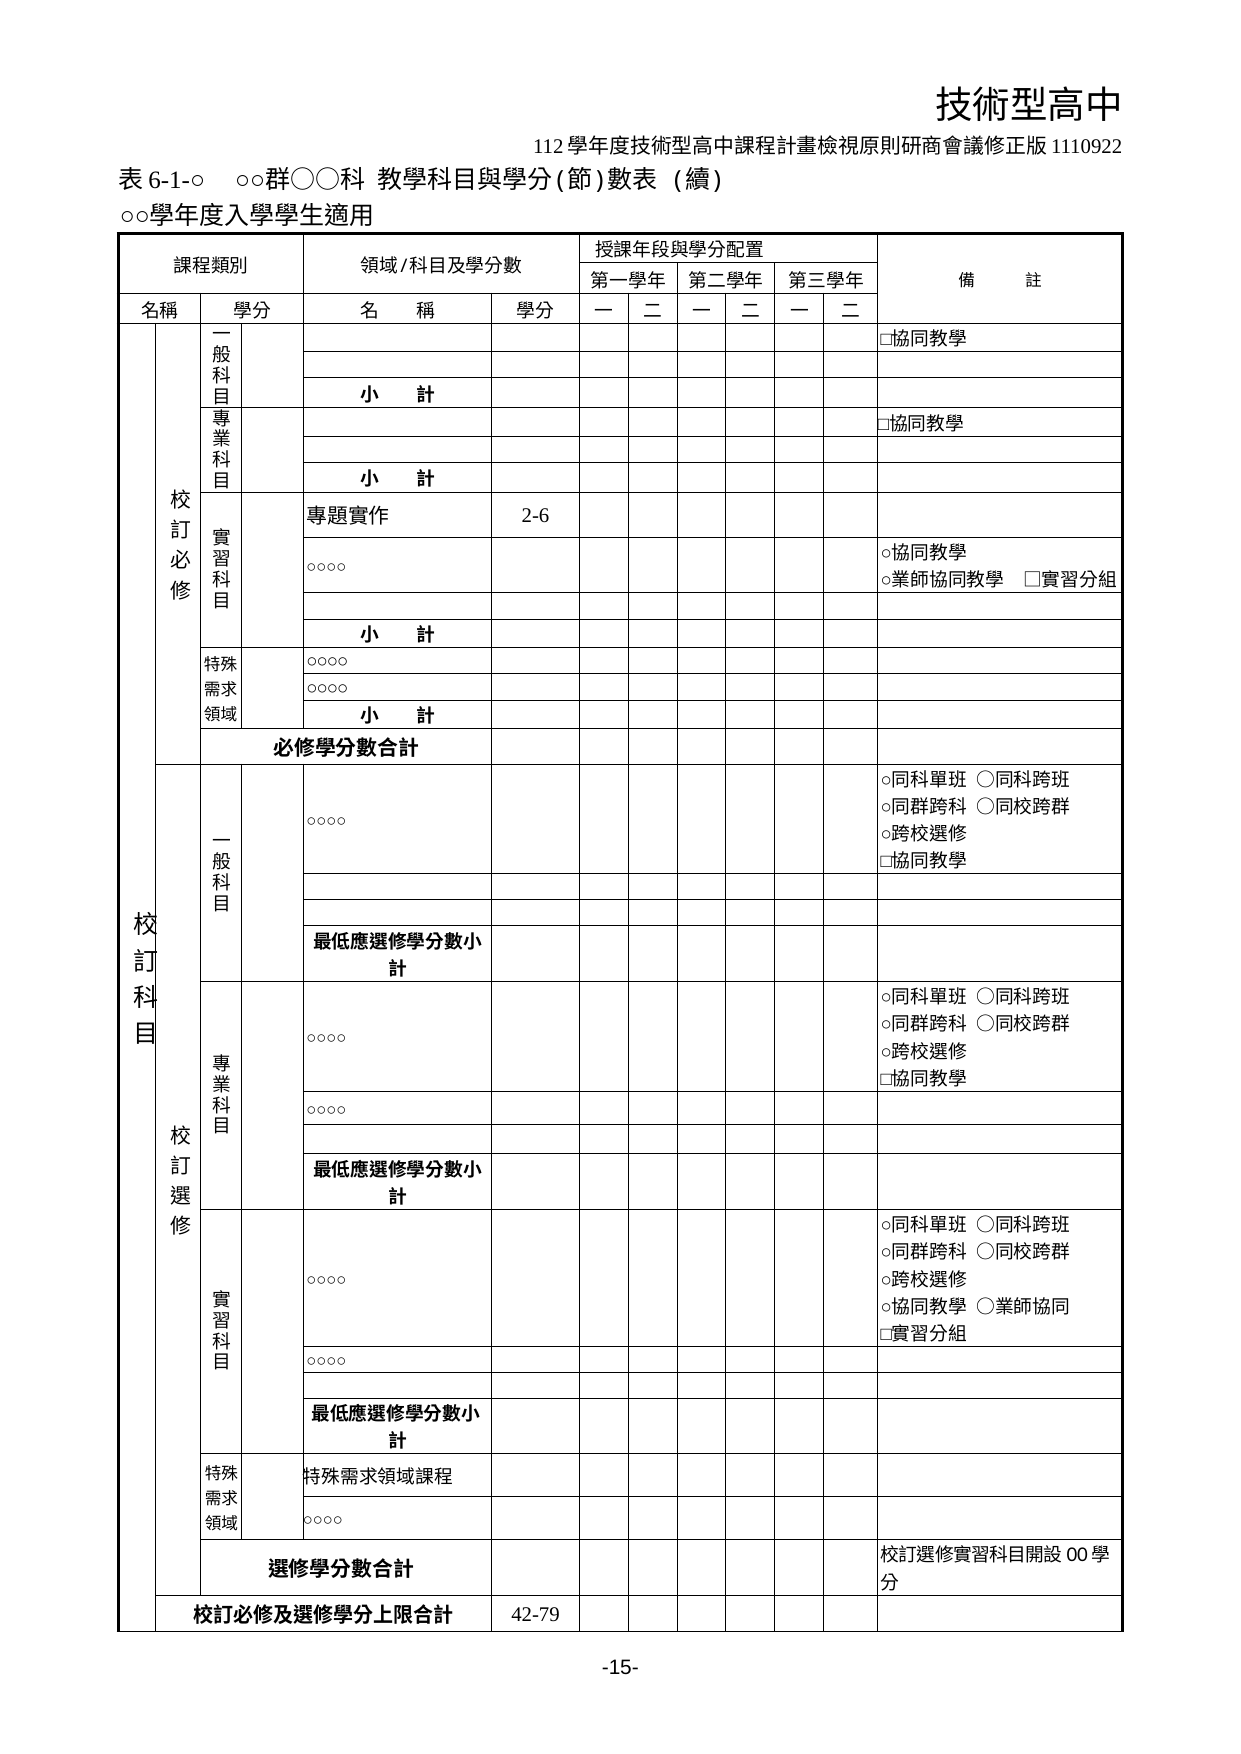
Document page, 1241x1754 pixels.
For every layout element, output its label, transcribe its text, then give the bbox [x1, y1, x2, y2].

table_cell [492, 1497, 579, 1539]
table_cell [678, 982, 725, 1091]
table_cell [824, 620, 877, 647]
table_cell [726, 538, 774, 592]
table_cell [878, 593, 1121, 618]
table_cell [726, 1125, 774, 1153]
table_cell [824, 493, 877, 537]
table_cell 最低應選修學分數小計 [304, 1154, 491, 1209]
table_cell [242, 648, 303, 728]
table_cell [580, 765, 628, 873]
table_cell [726, 1092, 774, 1124]
table_cell 最低應選修學分數小計 [304, 1399, 491, 1453]
table_cell [726, 1210, 774, 1346]
table_cell ○○○○ [304, 765, 491, 873]
table_cell 2-6 [492, 493, 579, 537]
table_cell [629, 674, 677, 700]
table_cell ○○○○ [304, 538, 491, 592]
table_cell [824, 437, 877, 462]
table_cell [726, 982, 774, 1091]
table_cell [629, 1347, 677, 1372]
table_cell [629, 701, 677, 728]
table_cell [775, 1347, 823, 1372]
table_cell [580, 1154, 628, 1209]
table_cell [878, 1596, 1121, 1631]
table_cell [824, 324, 877, 351]
table_cell [726, 701, 774, 728]
table_cell [492, 408, 579, 436]
table_cell [775, 674, 823, 700]
table_cell [678, 437, 725, 462]
table_cell [629, 926, 677, 981]
table_cell [242, 1454, 303, 1539]
table_cell [629, 1125, 677, 1153]
table_cell [492, 1125, 579, 1153]
table_cell [775, 493, 823, 537]
table_cell [580, 674, 628, 700]
table_cell [492, 378, 579, 407]
table_cell 二 [824, 294, 877, 323]
table_cell [824, 593, 877, 618]
table_cell [492, 1454, 579, 1496]
table_cell [629, 1373, 677, 1398]
table_cell [678, 926, 725, 981]
table_cell [775, 765, 823, 873]
table_cell [824, 1092, 877, 1124]
table_cell [775, 1399, 823, 1453]
table_cell [629, 1540, 677, 1594]
table_header 授課年段與學分配置 [580, 235, 877, 262]
table_cell [726, 408, 774, 436]
table_cell 一 [678, 294, 725, 323]
table_cell [678, 1210, 725, 1346]
table_cell [678, 1125, 725, 1153]
table_cell [629, 1154, 677, 1209]
table_cell [678, 1154, 725, 1209]
table_cell [492, 1373, 579, 1398]
table_cell [629, 538, 677, 592]
table_cell [824, 538, 877, 592]
table_cell [775, 1373, 823, 1398]
table_cell [824, 1540, 877, 1594]
table_cell [824, 874, 877, 899]
table_cell [304, 1373, 491, 1398]
table_cell [726, 1497, 774, 1539]
table_cell [580, 1540, 628, 1594]
table_cell [878, 1347, 1121, 1372]
table_cell [775, 1092, 823, 1124]
table_cell ○○○○ [304, 1092, 491, 1124]
table_cell [824, 701, 877, 728]
text ○○學年度入學學生適用 [119, 196, 1122, 232]
table_cell [580, 1497, 628, 1539]
table_cell [878, 648, 1121, 673]
table_cell [878, 1497, 1121, 1539]
table_cell [580, 900, 628, 925]
table_cell [726, 765, 774, 873]
table_cell [304, 437, 491, 462]
table_cell ○○○○ [304, 982, 491, 1091]
table_cell [580, 1347, 628, 1372]
table_cell [580, 593, 628, 618]
table_cell [492, 538, 579, 592]
table_cell [492, 926, 579, 981]
table_cell 校訂選修實習科目開設OO學分 [878, 1540, 1121, 1594]
table_cell [878, 352, 1121, 377]
table_cell [726, 926, 774, 981]
table_cell [580, 1399, 628, 1453]
table_cell [824, 1373, 877, 1398]
table_cell [726, 1154, 774, 1209]
table_cell [580, 620, 628, 647]
table_cell [824, 1125, 877, 1153]
table_cell [824, 982, 877, 1091]
table_cell [580, 701, 628, 728]
table_cell [242, 408, 303, 492]
table_cell [492, 900, 579, 925]
table_cell 小 計 [304, 463, 491, 492]
table_cell [242, 493, 303, 647]
table_cell ○○○○ [304, 674, 491, 700]
table_cell 專業科目 [201, 982, 241, 1209]
table_cell [678, 408, 725, 436]
table_cell [678, 324, 725, 351]
table_cell 實習科目 [201, 493, 241, 647]
table_cell [580, 1373, 628, 1398]
table_cell [678, 1454, 725, 1496]
table_cell [775, 378, 823, 407]
table_cell [775, 463, 823, 492]
table_cell [878, 701, 1121, 728]
table_cell [580, 324, 628, 351]
table_cell [878, 729, 1121, 763]
table_cell [775, 437, 823, 462]
table_cell [824, 926, 877, 981]
table_cell [492, 765, 579, 873]
table_cell [878, 620, 1121, 647]
table_cell [824, 1596, 877, 1631]
table_cell [775, 408, 823, 436]
table_cell [678, 1373, 725, 1398]
table_cell [580, 648, 628, 673]
table_cell [775, 729, 823, 763]
table_cell [775, 1497, 823, 1539]
table_cell [580, 1210, 628, 1346]
table_cell [242, 765, 303, 981]
table_cell [629, 352, 677, 377]
table_cell [242, 324, 303, 407]
table_cell [824, 352, 877, 377]
table_cell [492, 674, 579, 700]
table_cell 一 [775, 294, 823, 323]
table_cell [678, 1596, 725, 1631]
table_cell [878, 1399, 1121, 1453]
table_cell [492, 1347, 579, 1372]
table_cell [824, 1210, 877, 1346]
table_cell [629, 900, 677, 925]
table_cell [678, 765, 725, 873]
table_header 課程類別 [120, 235, 303, 293]
table_cell ○○○○ [304, 648, 491, 673]
table_cell [678, 701, 725, 728]
table_cell [304, 900, 491, 925]
table_cell [580, 1125, 628, 1153]
table_cell [726, 1540, 774, 1594]
table_header 備 註 [878, 235, 1121, 323]
table_cell [304, 352, 491, 377]
table_cell 選修學分數合計 [201, 1540, 491, 1594]
table_cell 校訂選修 [156, 765, 200, 1594]
table_cell [678, 493, 725, 537]
table_cell [824, 1154, 877, 1209]
table_cell [629, 1092, 677, 1124]
table_cell [678, 352, 725, 377]
table_cell [629, 378, 677, 407]
table_cell [492, 1210, 579, 1346]
table_cell [878, 1092, 1121, 1124]
table_cell [629, 593, 677, 618]
table_cell [824, 648, 877, 673]
table_cell 特殊需求領域 [201, 1454, 241, 1539]
table_cell [580, 352, 628, 377]
table_cell [580, 378, 628, 407]
table_cell [580, 982, 628, 1091]
table_cell [492, 324, 579, 351]
table_cell [824, 674, 877, 700]
table_cell [726, 620, 774, 647]
table_cell [775, 926, 823, 981]
table_cell [629, 729, 677, 763]
table_cell [878, 1454, 1121, 1496]
table_cell [824, 378, 877, 407]
table_cell 學分 [201, 294, 303, 323]
table_cell [824, 1497, 877, 1539]
table_cell [726, 352, 774, 377]
table_cell [678, 729, 725, 763]
table_cell [629, 324, 677, 351]
table_cell [824, 1454, 877, 1496]
table_cell [878, 463, 1121, 492]
table_cell [304, 1125, 491, 1153]
table_cell [678, 1399, 725, 1453]
table_cell [629, 437, 677, 462]
table_cell [775, 324, 823, 351]
table_cell [492, 701, 579, 728]
table_cell [775, 538, 823, 592]
table_cell [492, 982, 579, 1091]
table_cell [775, 900, 823, 925]
table_cell 實習科目 [201, 1210, 241, 1453]
table_cell [629, 1454, 677, 1496]
table_cell □協同教學 [878, 324, 1121, 351]
table_cell [824, 463, 877, 492]
table_cell [492, 874, 579, 899]
table_cell [304, 324, 491, 351]
table_cell [726, 463, 774, 492]
table_cell [726, 1596, 774, 1631]
table_cell [678, 648, 725, 673]
table_cell 42-79 [492, 1596, 579, 1631]
table_cell [629, 408, 677, 436]
table_cell [775, 701, 823, 728]
table_cell [775, 1454, 823, 1496]
table_cell ○○○○ [304, 1210, 491, 1346]
table_cell [726, 1399, 774, 1453]
table_cell [678, 900, 725, 925]
table_cell ○同科單班 ○同科跨班 ○同群跨科 ○同校跨群 ○跨校選修 ○協同教學 ○業師協同 □實習分組 [878, 1210, 1121, 1346]
table_cell [775, 593, 823, 618]
table_cell [629, 1497, 677, 1539]
table_cell [492, 463, 579, 492]
table_cell ○同科單班 ○同科跨班 ○同群跨科 ○同校跨群 ○跨校選修 □協同教學 [878, 765, 1121, 873]
table_cell [775, 352, 823, 377]
table_cell 一 [580, 294, 628, 323]
table_cell [629, 1399, 677, 1453]
table_cell [878, 1154, 1121, 1209]
table_cell 學分 [492, 294, 579, 323]
table_cell [492, 1092, 579, 1124]
table_cell [878, 874, 1121, 899]
table_cell [824, 1347, 877, 1372]
table_cell [878, 493, 1121, 537]
table_cell [824, 1399, 877, 1453]
table_cell [678, 1540, 725, 1594]
table_cell [726, 900, 774, 925]
table_cell [678, 593, 725, 618]
table_cell [878, 900, 1121, 925]
table_cell [580, 408, 628, 436]
table_cell [629, 874, 677, 899]
table_cell 必修學分數合計 [201, 729, 491, 763]
table_cell [580, 493, 628, 537]
table_cell [878, 926, 1121, 981]
table_cell [678, 1347, 725, 1372]
table_cell 最低應選修學分數小計 [304, 926, 491, 981]
table_cell 專業科目 [201, 408, 241, 492]
table_cell 校訂必修 [156, 324, 200, 763]
table_cell [492, 1154, 579, 1209]
table_cell [726, 1347, 774, 1372]
table_cell [492, 352, 579, 377]
table_cell [678, 874, 725, 899]
table_cell 一般科目 [201, 324, 241, 407]
table_cell [824, 408, 877, 436]
table_cell [580, 1454, 628, 1496]
table_cell [726, 378, 774, 407]
table_cell [580, 463, 628, 492]
table_cell [678, 1092, 725, 1124]
table_cell 二 [726, 294, 774, 323]
table_cell [878, 437, 1121, 462]
table_cell [824, 729, 877, 763]
table_cell [629, 648, 677, 673]
table_cell 小 計 [304, 620, 491, 647]
table_cell ○同科單班 ○同科跨班 ○同群跨科 ○同校跨群 ○跨校選修 □協同教學 [878, 982, 1121, 1091]
table_cell [242, 1210, 303, 1453]
table_cell 第二學年 [678, 263, 774, 293]
table_cell [580, 538, 628, 592]
table_cell [629, 493, 677, 537]
table_cell [304, 874, 491, 899]
table_cell [775, 1596, 823, 1631]
table_cell [492, 1540, 579, 1594]
table_cell 校訂科目 [120, 324, 155, 1631]
table_cell 特殊需求領域 [201, 648, 241, 728]
table_cell [878, 1373, 1121, 1398]
table_cell [629, 1596, 677, 1631]
table_cell [492, 593, 579, 618]
table_cell [824, 900, 877, 925]
table_cell [775, 1125, 823, 1153]
table_cell [726, 437, 774, 462]
table_cell [629, 1210, 677, 1346]
table_cell [678, 463, 725, 492]
table_cell [492, 648, 579, 673]
table_cell [775, 620, 823, 647]
table_cell [492, 620, 579, 647]
table_cell ○協同教學 ○業師協同教學 □實習分組 [878, 538, 1121, 592]
table_cell [878, 378, 1121, 407]
table_cell [629, 982, 677, 1091]
table_cell [629, 620, 677, 647]
table_cell [775, 874, 823, 899]
table_cell [492, 437, 579, 462]
table_cell ○○○○ [304, 1497, 491, 1539]
table_cell [824, 765, 877, 873]
table_cell 第三學年 [775, 263, 877, 293]
table_cell 專題實作 [304, 493, 491, 537]
text 表6-1-○ ○○群○○科 教學科目與學分(節)數表 (續) [118, 159, 1122, 196]
table_cell [580, 926, 628, 981]
table_cell [775, 1154, 823, 1209]
table_cell 小 計 [304, 701, 491, 728]
table_cell □協同教學 [878, 408, 1121, 436]
table_cell [726, 593, 774, 618]
table_cell [726, 648, 774, 673]
table_cell [492, 1399, 579, 1453]
table_cell [726, 729, 774, 763]
table_cell [304, 408, 491, 436]
table_cell [242, 982, 303, 1209]
table_cell [580, 874, 628, 899]
table_cell [775, 1210, 823, 1346]
table_cell [580, 1596, 628, 1631]
table_cell [726, 674, 774, 700]
table_cell 一般科目 [201, 765, 241, 981]
table_cell [775, 982, 823, 1091]
table_cell [878, 674, 1121, 700]
table_cell 名 稱 [304, 294, 491, 323]
table_cell [304, 593, 491, 618]
table_cell [580, 1092, 628, 1124]
table_cell [726, 1373, 774, 1398]
table_cell 名稱 [120, 294, 200, 323]
table_cell [678, 1497, 725, 1539]
table_cell [678, 620, 725, 647]
table_cell [726, 874, 774, 899]
table_cell [775, 648, 823, 673]
table_cell [726, 324, 774, 351]
table_cell [726, 493, 774, 537]
table_cell [878, 1125, 1121, 1153]
table_cell ○○○○ [304, 1347, 491, 1372]
table_cell [492, 729, 579, 763]
table_cell [678, 378, 725, 407]
table_cell 第一學年 [580, 263, 677, 293]
table_cell [678, 538, 725, 592]
table_cell [629, 463, 677, 492]
table_cell 二 [629, 294, 677, 323]
table_cell 校訂必修及選修學分上限合計 [156, 1596, 491, 1631]
table_cell [775, 1540, 823, 1594]
table_cell 小 計 [304, 378, 491, 407]
table_cell [678, 674, 725, 700]
table_cell [580, 729, 628, 763]
table_header 領域/科目及學分數 [304, 235, 579, 293]
table_cell 特殊需求領域課程 [304, 1454, 491, 1496]
table_cell [629, 765, 677, 873]
table_cell [580, 437, 628, 462]
table_cell [726, 1454, 774, 1496]
